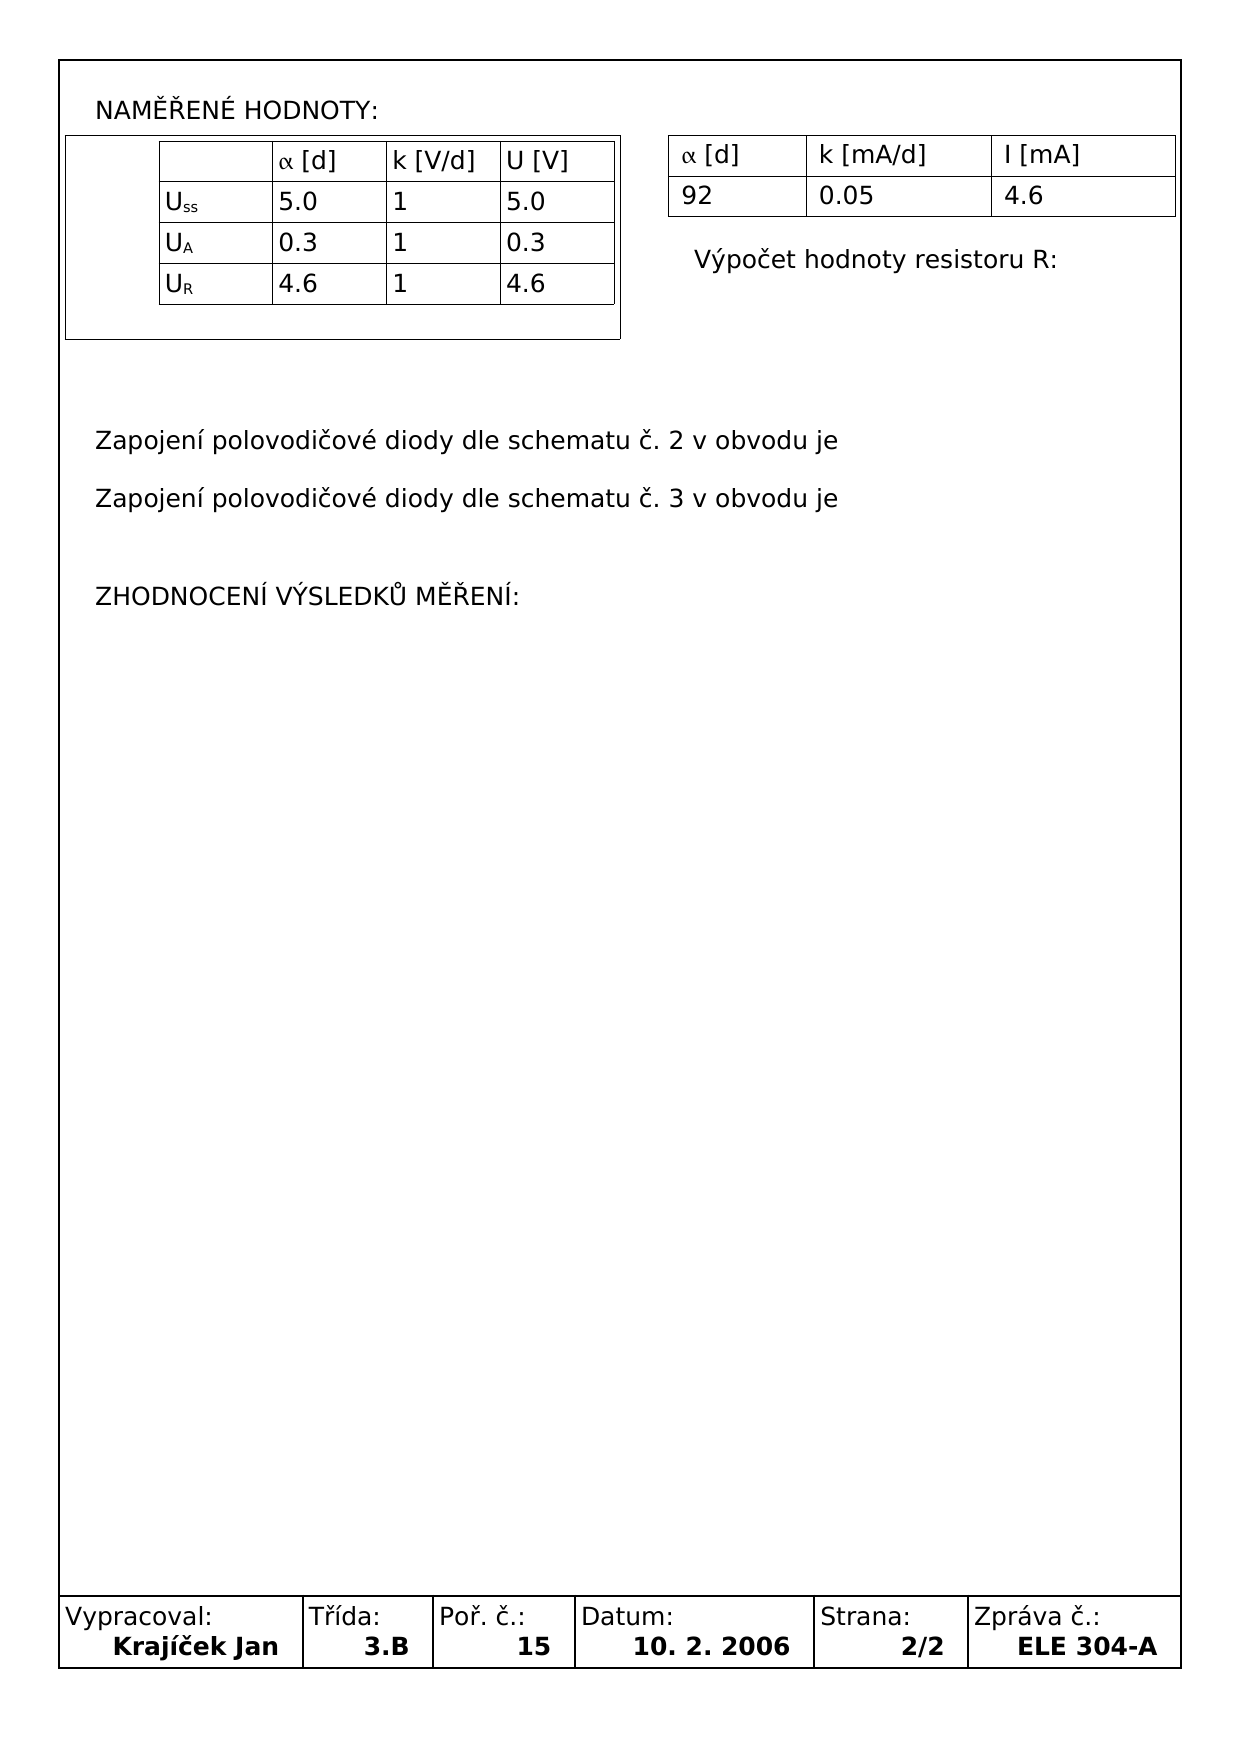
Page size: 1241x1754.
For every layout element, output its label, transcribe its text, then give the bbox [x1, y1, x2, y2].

table_header k [mA/d] [807, 136, 991, 176]
table_cell Zpráva č.: ELE 304-A [969, 1597, 1180, 1667]
table_cell 92 [669, 177, 806, 216]
table_cell 1 [387, 264, 500, 304]
table_cell 0.05 [807, 177, 991, 216]
table_header  [d] [669, 136, 806, 176]
table_cell 4.6 [501, 264, 614, 304]
table_cell 0.3 [501, 223, 614, 263]
table_cell 4.6 [992, 177, 1175, 216]
table_cell Strana: 2/2 [815, 1597, 967, 1667]
table_header U [V] [501, 142, 614, 181]
table_header k [V/d] [387, 142, 500, 181]
table_cell UA [160, 223, 272, 263]
table_cell 1 [387, 182, 500, 222]
table_cell Třída: 3.B [304, 1597, 432, 1667]
table_cell 0.3 [273, 223, 386, 263]
table_header NAMĚŘENÉ HODNOTY: Výpočet hodnoty resistoru R: Zapojení polovodičové diody dle schematu č. 2 v obvodu je Zapojení polovodičové diody dle schematu č. 3 v obvodu je ZHODNOCENÍ VÝSLEDKŮ MĚŘENÍ: [60, 61, 1180, 1594]
table_cell Uss [160, 182, 272, 222]
table_cell Datum: 10. 2. 2006 [576, 1597, 813, 1667]
table_header [66, 136, 620, 339]
table_cell 1 [387, 223, 500, 263]
table_cell UR [160, 264, 272, 304]
table_cell Poř. č.: 15 [434, 1597, 574, 1667]
table_header [160, 142, 272, 181]
table_header  [d] [273, 142, 386, 181]
table_header I [mA] [992, 136, 1175, 176]
table_cell Vypracoval: Krajíček Jan [60, 1597, 302, 1667]
table_cell 5.0 [273, 182, 386, 222]
table_cell 5.0 [501, 182, 614, 222]
table_cell 4.6 [273, 264, 386, 304]
